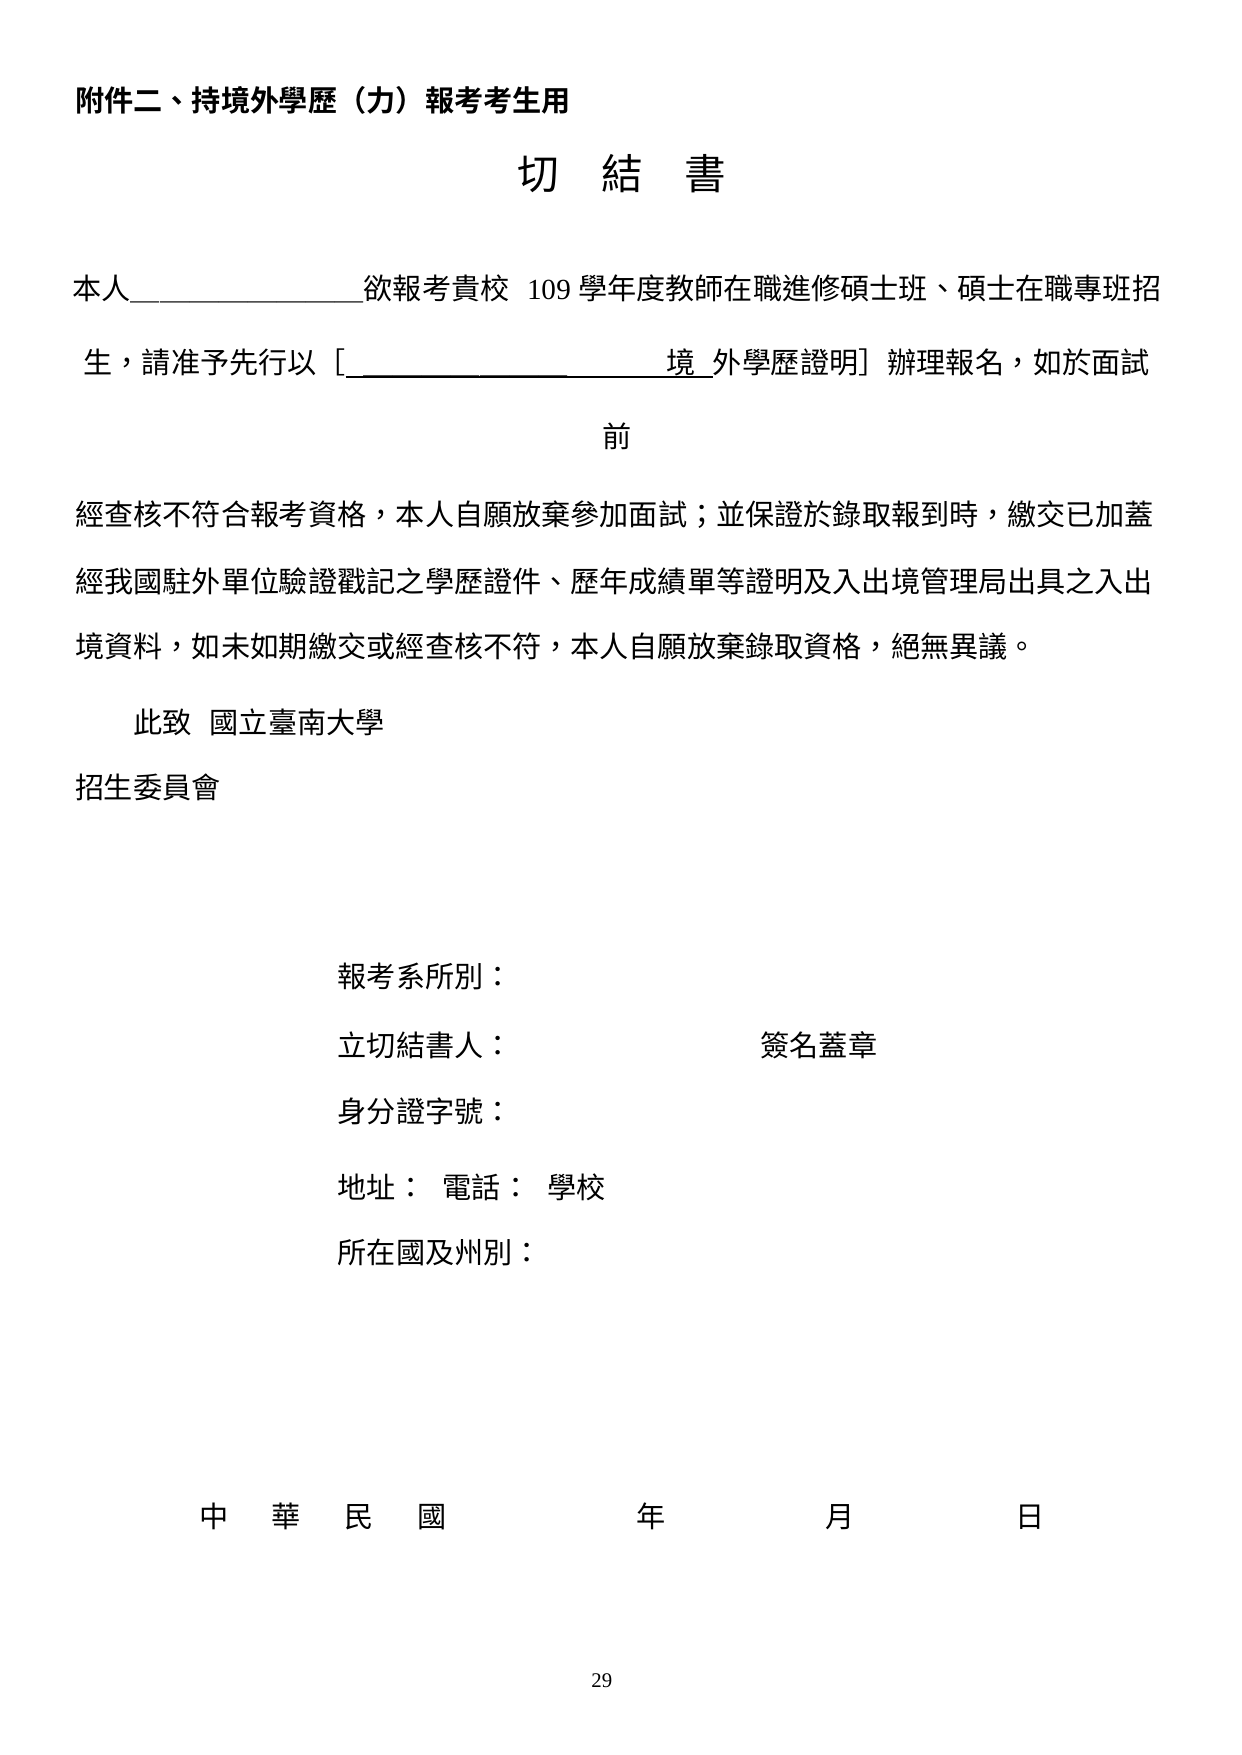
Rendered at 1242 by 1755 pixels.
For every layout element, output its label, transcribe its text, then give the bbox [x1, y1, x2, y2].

text 地址： 電話： 學校所在國及州別： [337, 1167, 610, 1272]
text 中 華 民 國 年 月 日 [193, 1496, 1051, 1536]
text 報考系所別： [337, 956, 1169, 996]
text 立切結書人： 簽名蓋章 身分證字號： [337, 1026, 888, 1131]
text 經我國駐外單位驗證戳記之學歷證件、歷年成績單等證明及入出境管理局出具之入出 境資料，如未如期繳交或經查核不符，本人自願放棄錄取資格，絕無異議。 [75, 561, 1164, 666]
text 經查核不符合報考資格，本人自願放棄參加面試；並保證於錄取報到時，繳交已加蓋 [75, 496, 1169, 531]
text 附件二、持境外學歷（力）報考考生用 [75, 77, 1169, 118]
text 切 結 書 [510, 144, 733, 201]
text 本人＿＿＿＿＿＿＿＿欲報考貴校 109 學年度教師在職進修碩士班、碩士在職專班招 生，請准予先行以［ ＿＿＿＿＿＿＿ 境 外學歷證明］辦理報名，如於面試前 [72, 234, 1162, 456]
text 此致 國立臺南大學招生委員會 [75, 702, 406, 807]
